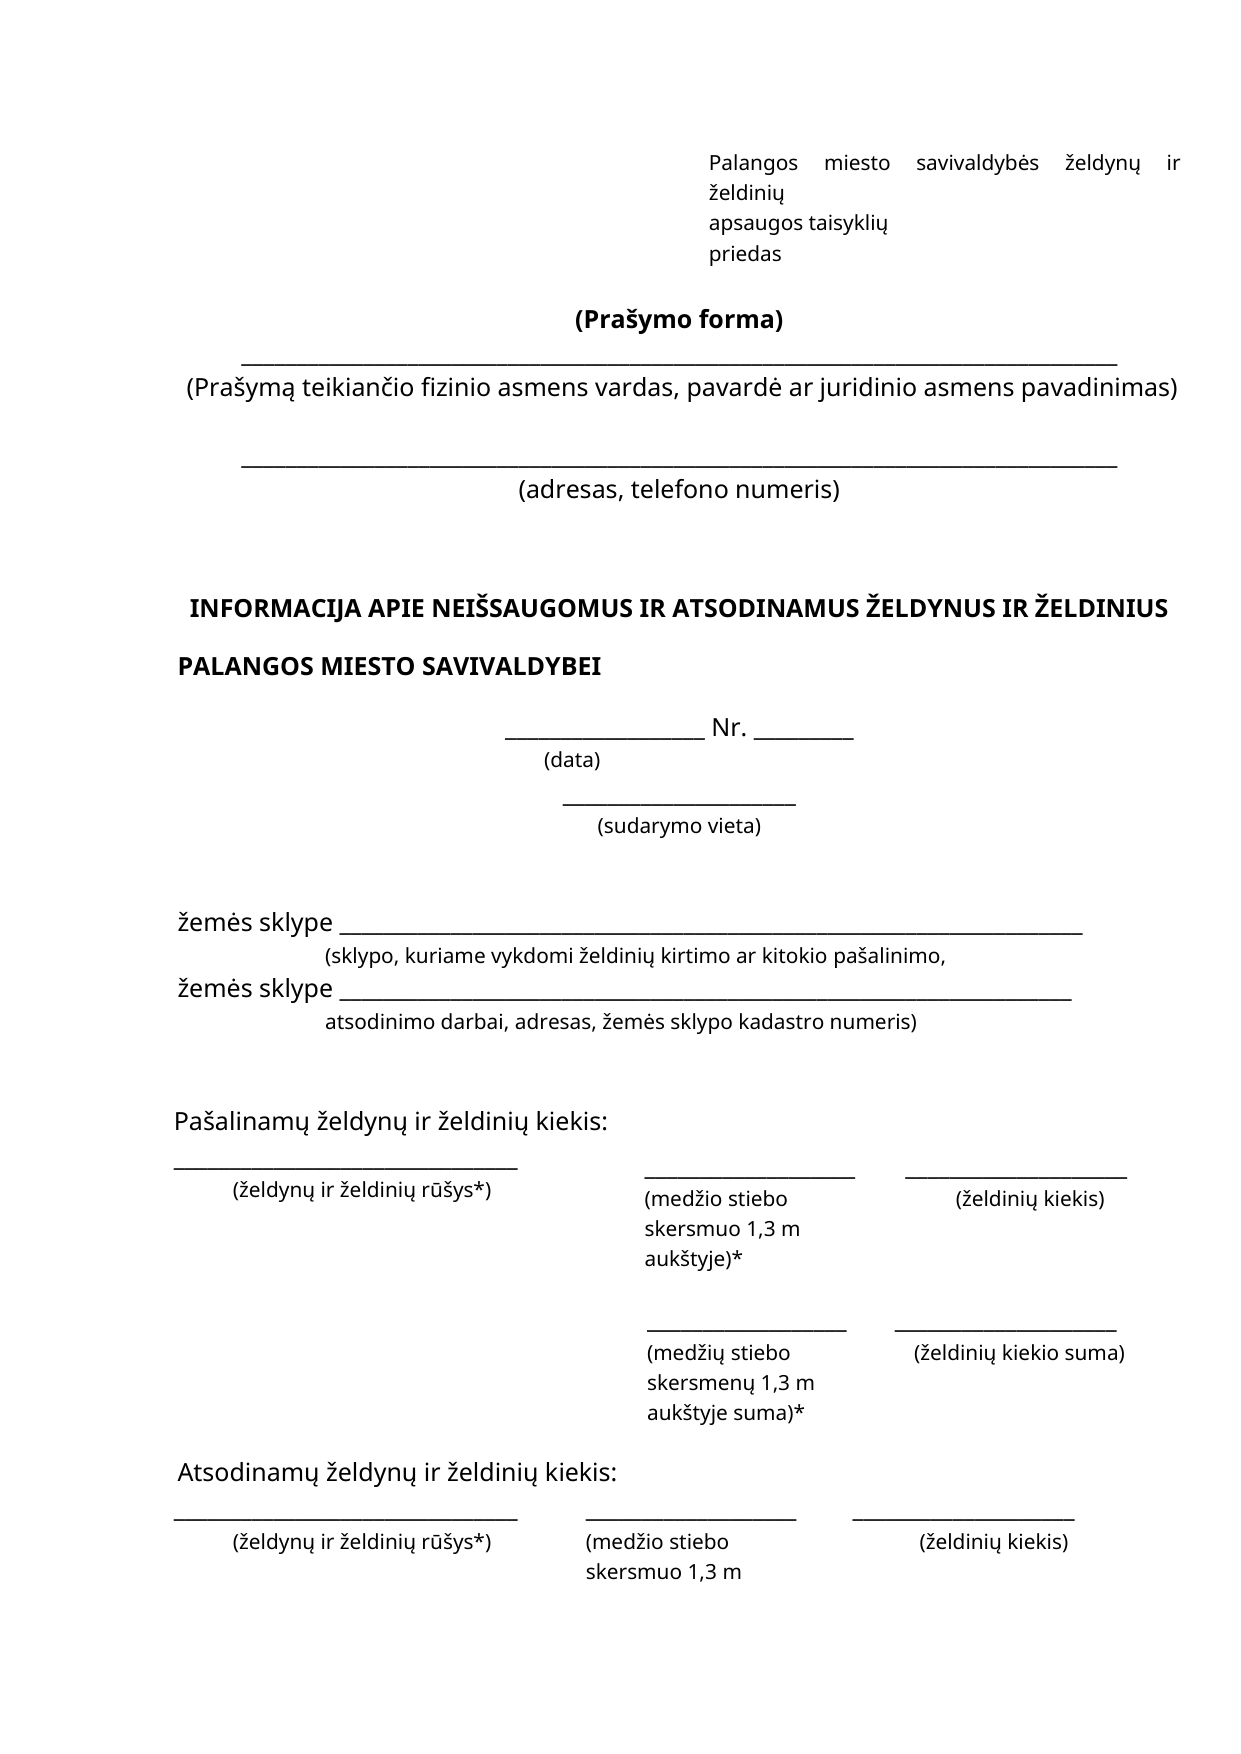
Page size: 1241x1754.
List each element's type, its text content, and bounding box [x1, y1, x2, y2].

text (adresas, telefono numeris) [177, 472, 1181, 506]
table_cell [406, 1275, 636, 1428]
table_cell [163, 1275, 406, 1428]
table_header ____________________ (želdinių kiekis) [894, 1068, 1166, 1275]
table_header Pašalinamų želdynų ir želdinių kiekis: _______________________________ (želdynų ir želdinių rūšys*) [163, 1068, 633, 1275]
text Atsodinamų želdynų ir želdinių kiekis: [177, 1455, 1181, 1489]
text INFORMACIJA APIE NEIŠSAUGOMUS IR ATSODINAMUS ŽELDYNUS IR ŽELDINIUS [177, 591, 1181, 625]
table_header ___________________ (medžio stiebo skersmuo 1,3 m aukštyje)* [633, 1068, 894, 1275]
text _____________________ [177, 776, 1181, 810]
table_header _______________________________ (želdynų ir želdinių rūšys*) [163, 1491, 574, 1586]
text _______________________________________________________________________________ [177, 438, 1181, 472]
table_cell __________________ (medžių stiebo skersmenų 1,3 m aukštyje suma)* [636, 1275, 883, 1428]
table_cell [1156, 1275, 1166, 1428]
table_header ____________________ (želdinių kiekis) [841, 1491, 1146, 1586]
text (Prašymą teikiančio fizinio asmens vardas, pavardė ar juridinio asmens pavadinimas) [177, 369, 1181, 403]
text žemės sklype __________________________________________________________________ [177, 971, 1181, 1005]
text _______________________________________________________________________________ [177, 335, 1181, 369]
table_cell ____________________ (želdinių kiekio suma) [883, 1275, 1156, 1428]
text (data) [177, 746, 1181, 774]
text PALANGOS MIESTO SAVIVALDYBEI [177, 648, 1181, 682]
text apsaugos taisyklių [709, 208, 1181, 237]
text žemės sklype ___________________________________________________________________ [177, 905, 1181, 939]
text (sklypo, kuriame vykdomi želdinių kirtimo ar kitokio pašalinimo, [177, 941, 1181, 969]
text (Prašymo forma) [177, 301, 1181, 335]
text __________________ Nr. _________ [177, 709, 1181, 743]
text Palangos miesto savivaldybės želdynų ir želdinių [709, 148, 1181, 206]
text priedas [709, 239, 1181, 267]
text (sudarymo vieta) [177, 812, 1181, 840]
table_header ___________________ (medžio stiebo skersmuo 1,3 m [574, 1491, 841, 1586]
text atsodinimo darbai, adresas, žemės sklypo kadastro numeris) [177, 1007, 1181, 1036]
